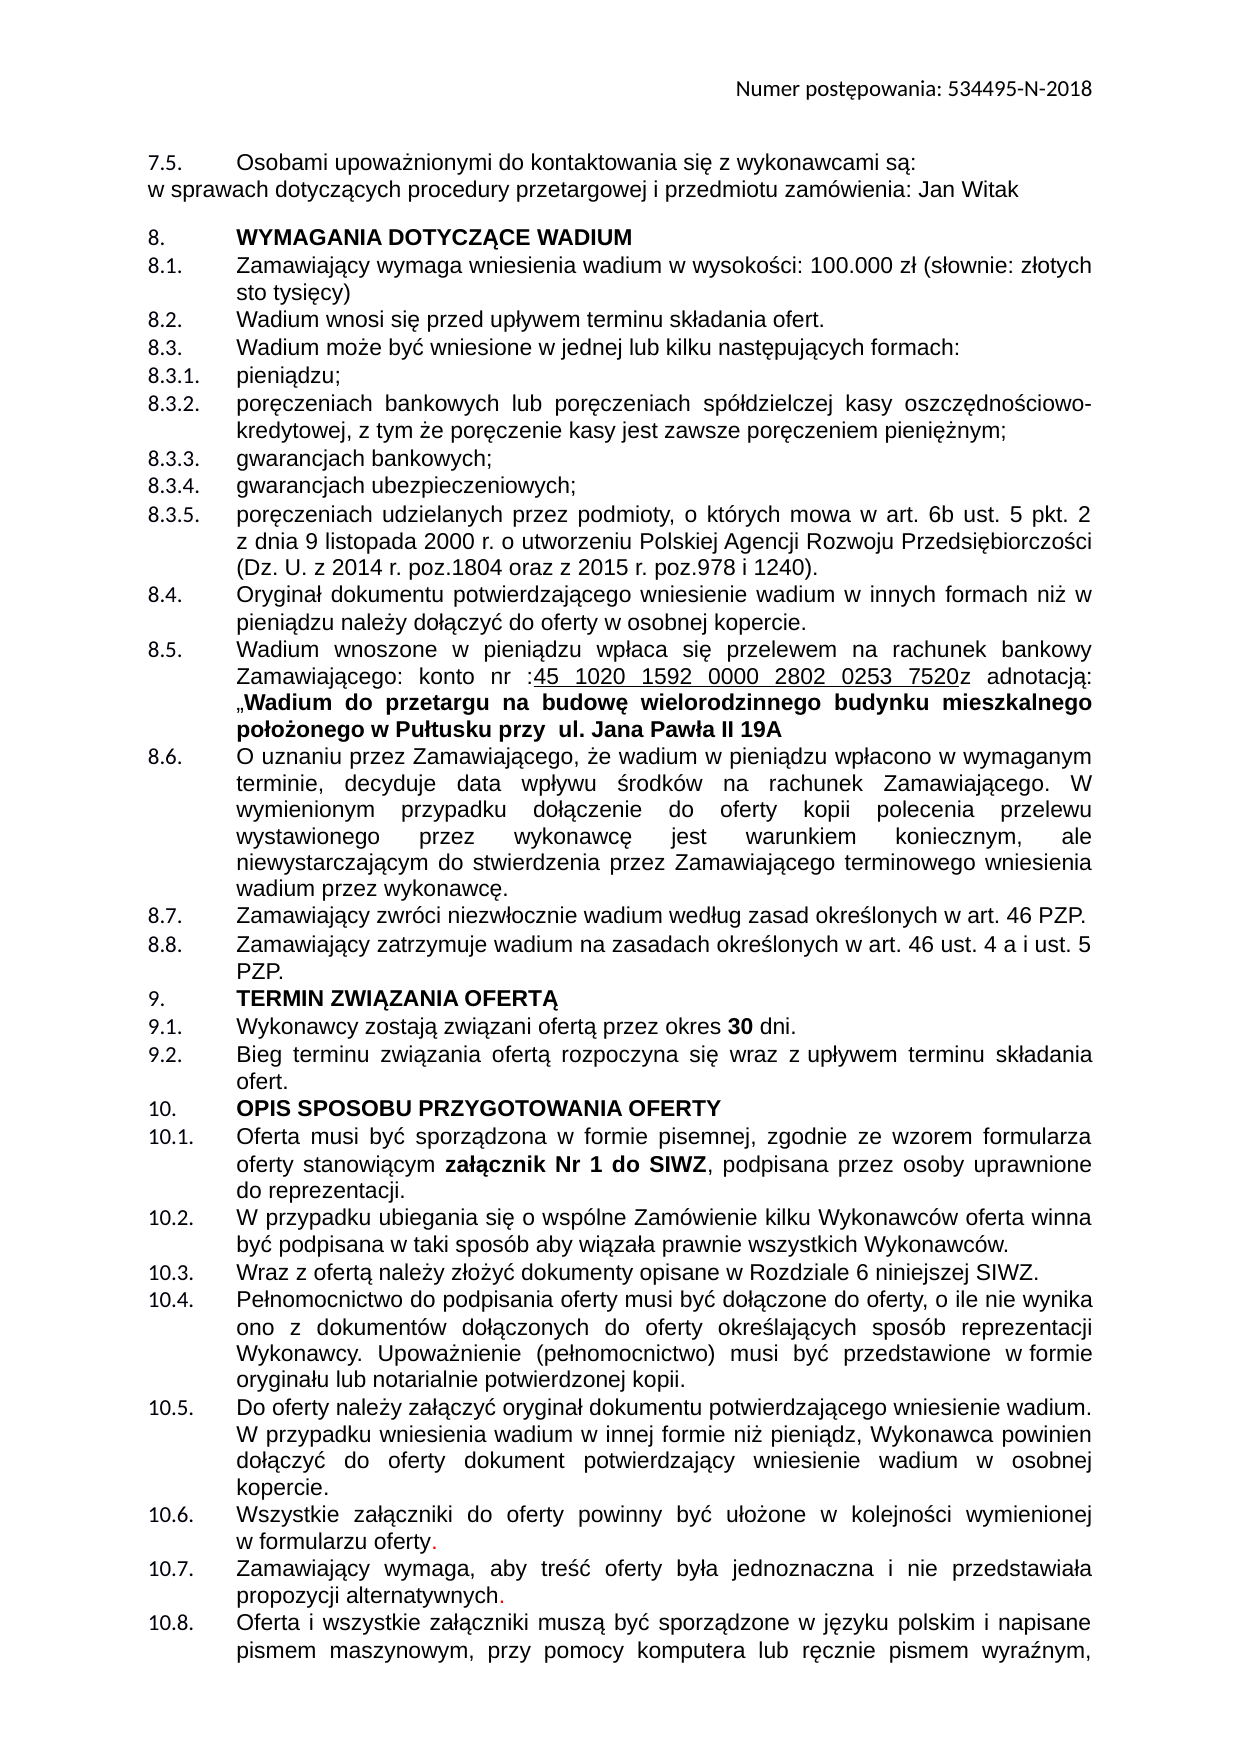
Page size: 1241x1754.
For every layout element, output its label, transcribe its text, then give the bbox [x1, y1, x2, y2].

list pieniądzu; [148, 361, 1093, 389]
list Osobami upoważnionymi do kontaktowania się z wykonawcami są: [148, 148, 1093, 176]
list Wykonawcy zostają związani ofertą przez okres 30 dni. [148, 1012, 1093, 1040]
list poręczeniach bankowych lub poręczeniach spółdzielczej kasy oszczędnościowo-kredytowej, z tym że poręczenie kasy jest zawsze poręczeniem pieniężnym; [148, 389, 1093, 444]
list Wadium może być wniesione w jednej lub kilku następujących formach: [148, 333, 1093, 361]
list Do oferty należy załączyć oryginał dokumentu potwierdzającego wniesienie wadium. W przypadku wniesienia wadium w innej formie niż pieniądz, Wykonawca powinien dołączyć do oferty dokument potwierdzający wniesienie wadium w osobnej kopercie. [148, 1393, 1093, 1500]
list Wraz z ofertą należy złożyć dokumenty opisane w Rozdziale 6 niniejszej SIWZ. [148, 1258, 1093, 1286]
list Zamawiający zatrzymuje wadium na zasadach określonych w art. 46 ust. 4 a i ust. 5 PZP. [148, 930, 1093, 984]
list Oferta musi być sporządzona w formie pisemnej, zgodnie ze wzorem formularza oferty stanowiącym załącznik Nr 1 do SIWZ, podpisana przez osoby uprawnione do reprezentacji. [148, 1122, 1093, 1203]
list Wadium wnosi się przed upływem terminu składania ofert. [148, 305, 1093, 333]
list gwarancjach ubezpieczeniowych; [148, 472, 1093, 500]
list gwarancjach bankowych; [148, 444, 1093, 472]
list Oferta i wszystkie załączniki muszą być sporządzone w języku polskim i napisane pismem maszynowym, przy pomocy komputera lub ręcznie pismem wyraźnym, [148, 1608, 1093, 1663]
list Oryginał dokumentu potwierdzającego wniesienie wadium w innych formach niż w pieniądzu należy dołączyć do oferty w osobnej kopercie. [148, 580, 1093, 635]
list TERMIN ZWIĄZANIA OFERTĄ [148, 984, 1093, 1012]
list poręczeniach udzielanych przez podmioty, o których mowa w art. 6b ust. 5 pkt. 2 z dnia 9 listopada 2000 r. o utworzeniu Polskiej Agencji Rozwoju Przedsiębiorczości (Dz. U. z 2014 r. poz.1804 oraz z 2015 r. poz.978 i 1240). [148, 500, 1093, 580]
list W przypadku ubiegania się o wspólne Zamówienie kilku Wykonawców oferta winna być podpisana w taki sposób aby wiązała prawnie wszystkich Wykonawców. [148, 1203, 1093, 1258]
list OPIS SPOSOBU PRZYGOTOWANIA OFERTY [148, 1094, 1093, 1122]
list Wszystkie załączniki do oferty powinny być ułożone w kolejności wymienionej w formularzu oferty. [148, 1500, 1093, 1554]
list Zamawiający wymaga, aby treść oferty była jednoznaczna i nie przedstawiała propozycji alternatywnych. [148, 1554, 1093, 1608]
list Zamawiający wymaga wniesienia wadium w wysokości: 100.000 zł (słownie: złotych sto tysięcy) [148, 251, 1093, 305]
list O uznaniu przez Zamawiającego, że wadium w pieniądzu wpłacono w wymaganym terminie, decyduje data wpływu środków na rachunek Zamawiającego. W wymienionym przypadku dołączenie do oferty kopii polecenia przelewu wystawionego przez wykonawcę jest warunkiem koniecznym, ale niewystarczającym do stwierdzenia przez Zamawiającego terminowego wniesienia wadium przez wykonawcę. [148, 742, 1093, 902]
text w sprawach dotyczących procedury przetargowej i przedmiotu zamówienia: Jan Witak [148, 176, 1093, 202]
list Bieg terminu związania ofertą rozpoczyna się wraz z upływem terminu składania ofert. [148, 1040, 1093, 1094]
list Zamawiający zwróci niezwłocznie wadium według zasad określonych w art. 46 PZP. [148, 902, 1093, 930]
list Wadium wnoszone w pieniądzu wpłaca się przelewem na rachunek bankowy Zamawiającego: konto nr :45 1020 1592 0000 2802 0253 7520z adnotacją: „Wadium do przetargu na budowę wielorodzinnego budynku mieszkalnego położonego w Pułtusku przy ul. Jana Pawła II 19A [148, 635, 1093, 742]
list Pełnomocnictwo do podpisania oferty musi być dołączone do oferty, o ile nie wynika ono z dokumentów dołączonych do oferty określających sposób reprezentacji Wykonawcy. Upoważnienie (pełnomocnictwo) musi być przedstawione w formie oryginału lub notarialnie potwierdzonej kopii. [148, 1286, 1093, 1393]
list WYMAGANIA DOTYCZĄCE WADIUM [148, 223, 1093, 251]
